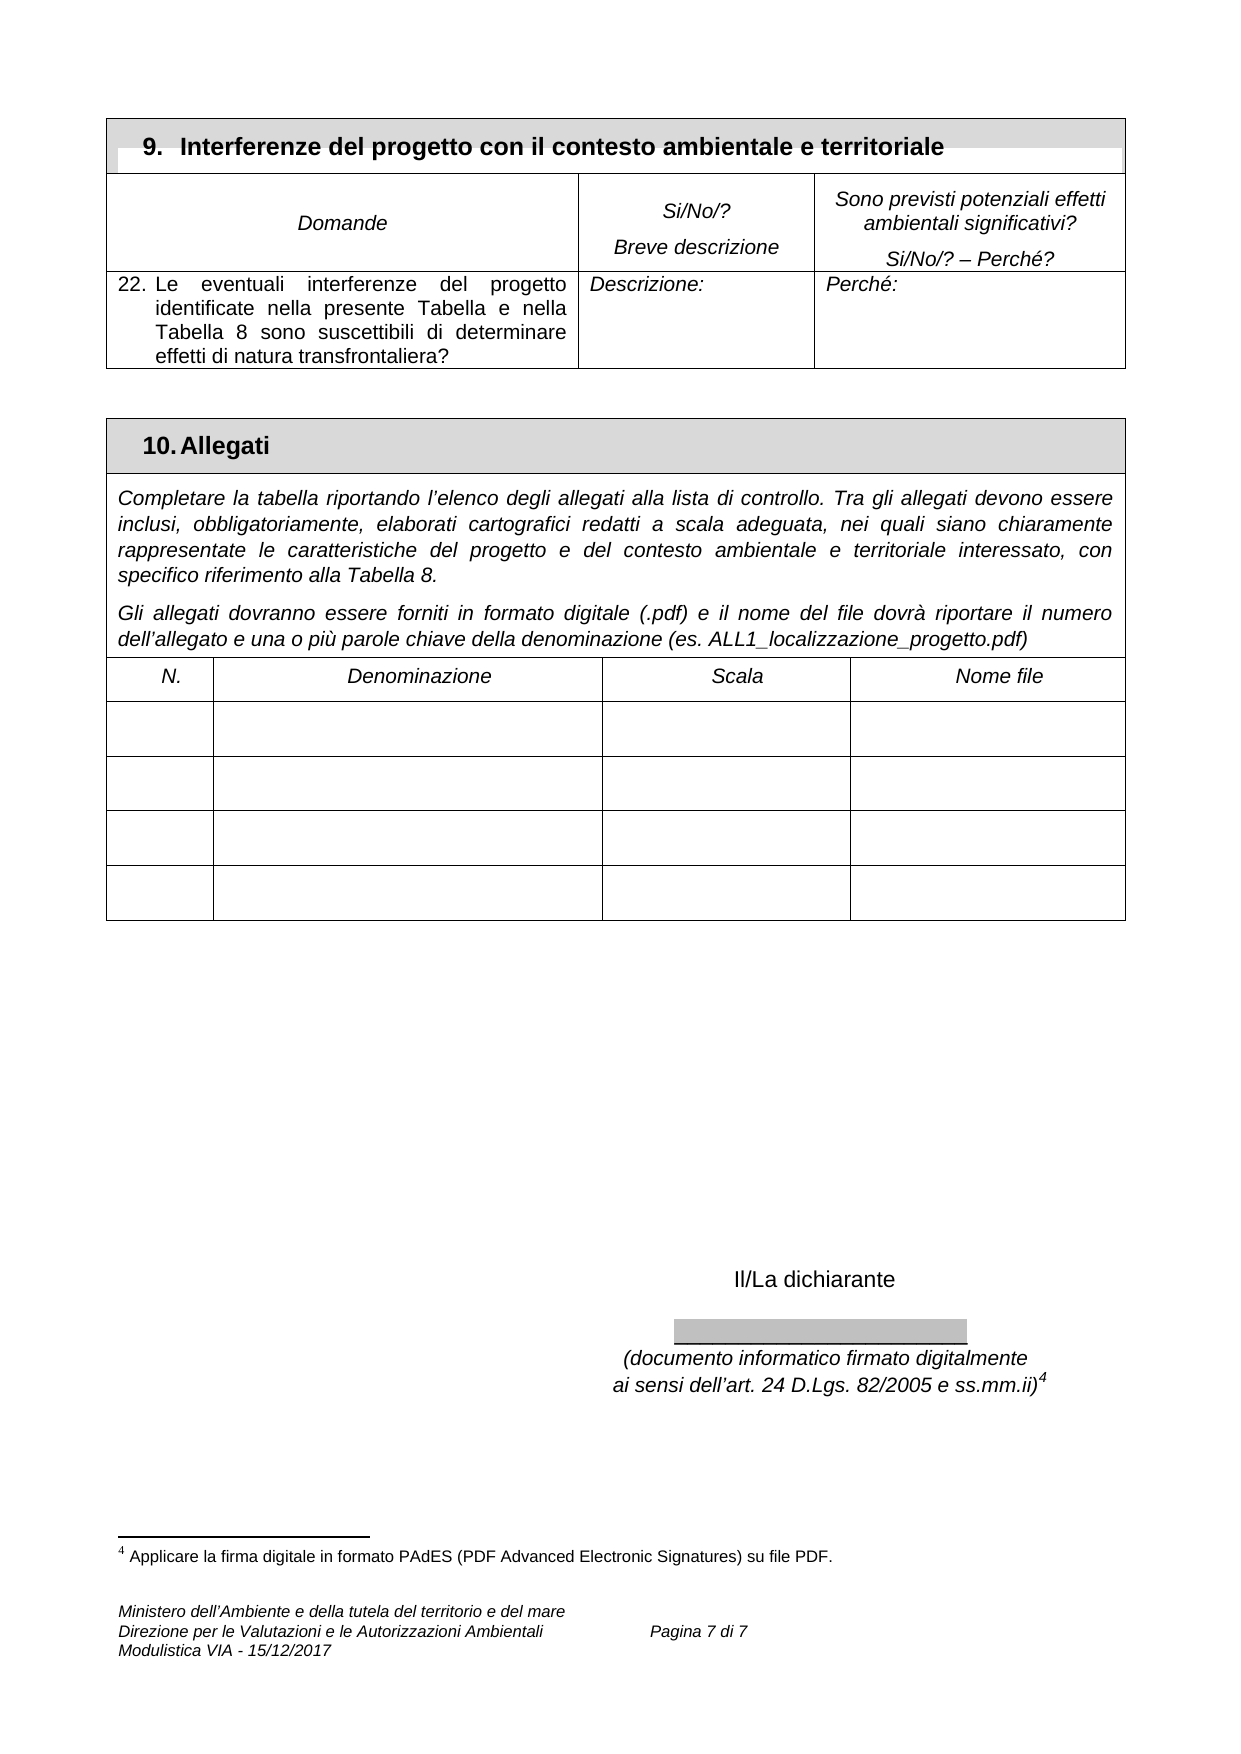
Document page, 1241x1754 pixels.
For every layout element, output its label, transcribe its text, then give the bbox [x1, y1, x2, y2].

table_cell [603, 757, 850, 810]
table_cell [214, 811, 602, 865]
table_cell N. [107, 658, 213, 701]
table_cell [851, 866, 1125, 920]
table_cell Completare la tabella riportando l’elenco degli allegati alla lista di controllo. Tra gli allegati devono essere inclusi, obbligatoriamente, elaborati cartografici redatti a scala adeguata, nei quali siano chiaramente rappresentate le caratteristiche del progetto e del contesto ambientale e territoriale interessato, con specifico riferimento alla Tabella 8. Gli allegati dovranno essere forniti in formato digitale (.pdf) e il nome del file dovrà riportare il numero dell’allegato e una o più parole chiave della denominazione (es. ALL1_localizzazione_progetto.pdf) [107, 474, 1125, 657]
table_cell Domande [107, 174, 578, 271]
table_cell Denominazione [214, 658, 602, 701]
table_cell [851, 757, 1125, 810]
table_cell [107, 811, 213, 865]
text ai sensi dell’art. 24 D.Lgs. 82/2005 e ss.mm.ii) [487, 1369, 1122, 1398]
table_cell [214, 702, 602, 756]
text Applicare la firma digitale in formato PAdES (PDF Advanced Electronic Signatures) su file PDF. [118, 1543, 1122, 1567]
text ­­ [118, 1293, 1122, 1319]
table_cell [107, 702, 213, 756]
table_cell Sono previsti potenziali effetti ambientali significativi? Si/No/? – Perché? [815, 174, 1125, 271]
table_cell [107, 757, 213, 810]
table_cell [214, 757, 602, 810]
table_cell [851, 811, 1125, 865]
table_cell [107, 866, 213, 920]
table_cell Scala [603, 658, 850, 701]
table_cell Le eventuali interferenze del progetto identificate nella presente Tabella e nella Tabella 8 sono suscettibili di determinare effetti di natura transfrontaliera? [107, 272, 578, 368]
table_cell Descrizione: [579, 272, 814, 368]
table_cell Perché: [815, 272, 1125, 368]
table_cell Nome file [851, 658, 1125, 701]
table_header Interferenze del progetto con il contesto ambientale e territoriale [107, 119, 1125, 173]
table_header Allegati [107, 419, 1125, 473]
text Il/La dichiarante [708, 1266, 1122, 1293]
text _______________________ [118, 1319, 1122, 1345]
table_cell [603, 866, 850, 920]
table_cell [214, 866, 602, 920]
table_cell [851, 702, 1125, 756]
table_cell [603, 702, 850, 756]
table_cell [603, 811, 850, 865]
text (documento informatico firmato digitalmente [487, 1345, 1122, 1369]
table_cell Si/No/? Breve descrizione [579, 200, 814, 271]
